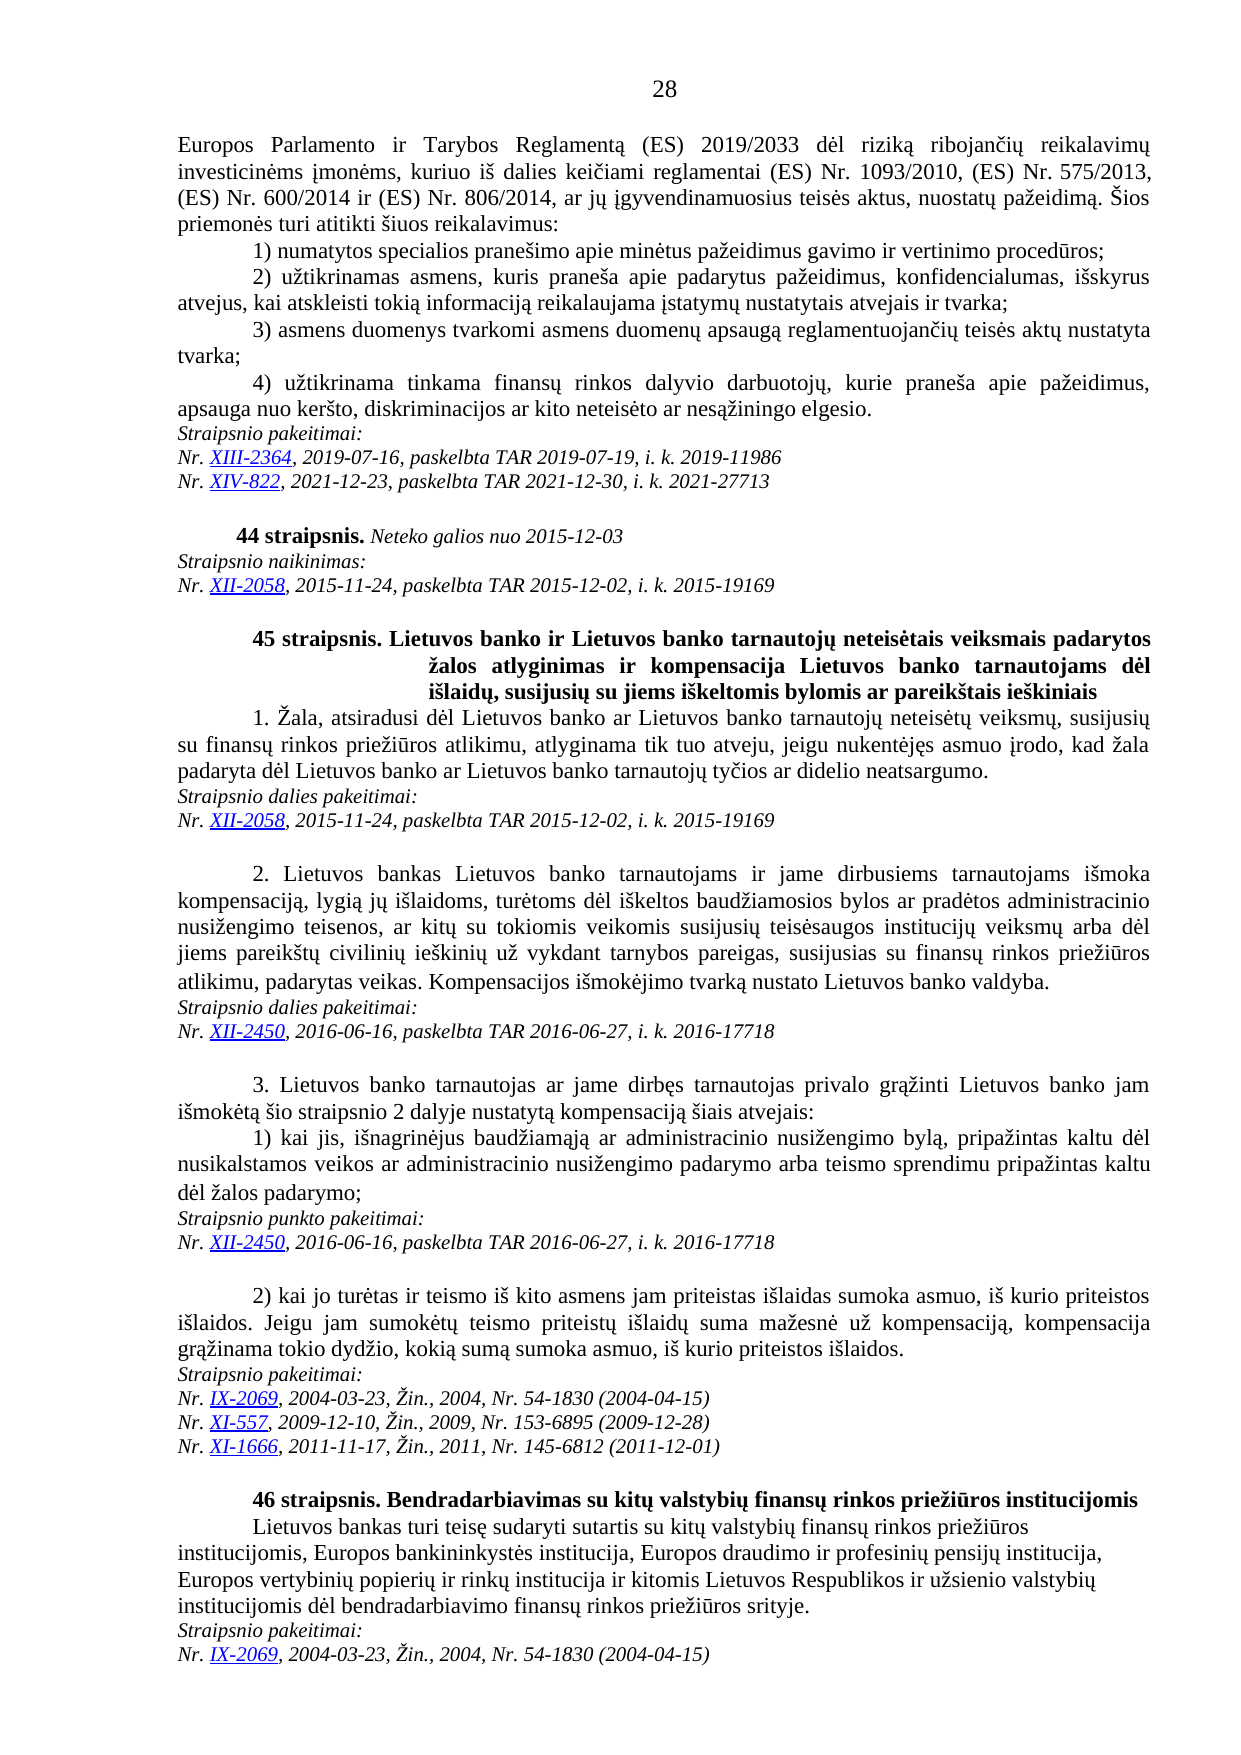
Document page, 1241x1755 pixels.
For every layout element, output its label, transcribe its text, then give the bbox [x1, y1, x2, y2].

text Nr. XI-557, 2009-12-10, Žin., 2009, Nr. 153-6895 (2009-12-28) [177, 1410, 1152, 1434]
text 45 straipsnis. Lietuvos banko ir Lietuvos banko tarnautojų neteisėtais veiksmais padarytos žalos atlyginimas ir kompensacija Lietuvos banko tarnautojams dėl išlaidų, susijusių su jiems iškeltomis bylomis ar pareikštais ieškiniais [252, 625, 1152, 704]
text 2) užtikrinamas asmens, kuris praneša apie padarytus pažeidimus, konfidencialumas, išskyrus atvejus, kai atskleisti tokią informaciją reikalaujama įstatymų nustatytais atvejais ir tvarka; [177, 263, 1152, 316]
text Nr. XII-2058, 2015-11-24, paskelbta TAR 2015-12-02, i. k. 2015-19169 [177, 573, 1152, 597]
text Nr. XII-2450, 2016-06-16, paskelbta TAR 2016-06-27, i. k. 2016-17718 [177, 1230, 1152, 1254]
text 2) kai jo turėtas ir teismo iš kito asmens jam priteistas išlaidas sumoka asmuo, iš kurio priteistos išlaidos. Jeigu jam sumokėtų teismo priteistų išlaidų suma mažesnė už kompensaciją, kompensacija grąžinama tokio dydžio, kokią sumą sumoka asmuo, iš kurio priteistos išlaidos. [177, 1282, 1152, 1362]
text 3. Lietuvos banko tarnautojas ar jame dirbęs tarnautojas privalo grąžinti Lietuvos banko jam išmokėtą šio straipsnio 2 dalyje nustatytą kompensaciją šiais atvejais: [177, 1071, 1152, 1124]
text 1) kai jis, išnagrinėjus baudžiamąją ar administracinio nusižengimo bylą, pripažintas kaltu dėl nusikalstamos veikos ar administracinio nusižengimo padarymo arba teismo sprendimu pripažintas kaltu dėl žalos padarymo; [177, 1124, 1152, 1206]
text Lietuvos bankas turi teisę sudaryti sutartis su kitų valstybių finansų rinkos priežiūros institucijomis, Europos bankininkystės institucija, Europos draudimo ir profesinių pensijų institucija, Europos vertybinių popierių ir rinkų institucija ir kitomis Lietuvos Respublikos ir užsienio valstybių institucijomis dėl bendradarbiavimo finansų rinkos priežiūros srityje. [177, 1513, 1152, 1618]
text 3) asmens duomenys tvarkomi asmens duomenų apsaugą reglamentuojančių teisės aktų nustatyta tvarka; [177, 316, 1152, 368]
text Nr. IX-2069, 2004-03-23, Žin., 2004, Nr. 54-1830 (2004-04-15) [177, 1642, 1152, 1666]
text 2. Lietuvos bankas Lietuvos banko tarnautojams ir jame dirbusiems tarnautojams išmoka kompensaciją, lygią jų išlaidoms, turėtoms dėl iškeltos baudžiamosios bylos ar pradėtos administracinio nusižengimo teisenos, ar kitų su tokiomis veikomis susijusių teisėsaugos institucijų veiksmų arba dėl jiems pareikštų civilinių ieškinių už vykdant tarnybos pareigas, susijusias su finansų rinkos priežiūros atlikimu, padarytas veikas. Kompensacijos išmokėjimo tvarką nustato Lietuvos banko valdyba. [177, 860, 1152, 994]
text 46 straipsnis. Bendradarbiavimas su kitų valstybių finansų rinkos priežiūros institucijomis [252, 1487, 1152, 1513]
text 1) numatytos specialios pranešimo apie minėtus pažeidimus gavimo ir vertinimo procedūros; [177, 237, 1152, 263]
text Nr. XII-2450, 2016-06-16, paskelbta TAR 2016-06-27, i. k. 2016-17718 [177, 1019, 1152, 1043]
text Straipsnio pakeitimai: [177, 1362, 1152, 1386]
text Straipsnio naikinimas: [177, 548, 1152, 573]
text Nr. XI-1666, 2011-11-17, Žin., 2011, Nr. 145-6812 (2011-12-01) [177, 1434, 1152, 1458]
text Nr. XII-2058, 2015-11-24, paskelbta TAR 2015-12-02, i. k. 2015-19169 [177, 808, 1152, 832]
text Straipsnio punkto pakeitimai: [177, 1206, 1152, 1230]
text Nr. IX-2069, 2004-03-23, Žin., 2004, Nr. 54-1830 (2004-04-15) [177, 1386, 1152, 1410]
text 1. Žala, atsiradusi dėl Lietuvos banko ar Lietuvos banko tarnautojų neteisėtų veiksmų, susijusių su finansų rinkos priežiūros atlikimu, atlyginama tik tuo atveju, jeigu nukentėjęs asmuo įrodo, kad žala padaryta dėl Lietuvos banko ar Lietuvos banko tarnautojų tyčios ar didelio neatsargumo. [177, 704, 1152, 783]
text Nr. XIII-2364, 2019-07-16, paskelbta TAR 2019-07-19, i. k. 2019-11986 [177, 445, 1152, 469]
text Nr. XIV-822, 2021-12-23, paskelbta TAR 2021-12-30, i. k. 2021-27713 [177, 469, 1152, 493]
text Straipsnio dalies pakeitimai: [177, 994, 1152, 1019]
text 44 straipsnis. Neteko galios nuo 2015-12-03 [177, 522, 1152, 548]
text Europos Parlamento ir Tarybos Reglamentą (ES) 2019/2033 dėl riziką ribojančių reikalavimų investicinėms įmonėms, kuriuo iš dalies keičiami reglamentai (ES) Nr. 1093/2010, (ES) Nr. 575/2013, (ES) Nr. 600/2014 ir (ES) Nr. 806/2014, ar jų įgyvendinamuosius teisės aktus, nuostatų pažeidimą. Šios priemonės turi atitikti šiuos reikalavimus: [177, 131, 1152, 237]
text Straipsnio pakeitimai: [177, 1618, 1152, 1642]
text Straipsnio dalies pakeitimai: [177, 783, 1152, 808]
text 4) užtikrinama tinkama finansų rinkos dalyvio darbuotojų, kurie praneša apie pažeidimus, apsauga nuo keršto, diskriminacijos ar kito neteisėto ar nesąžiningo elgesio. [177, 368, 1152, 421]
text Straipsnio pakeitimai: [177, 421, 1152, 445]
